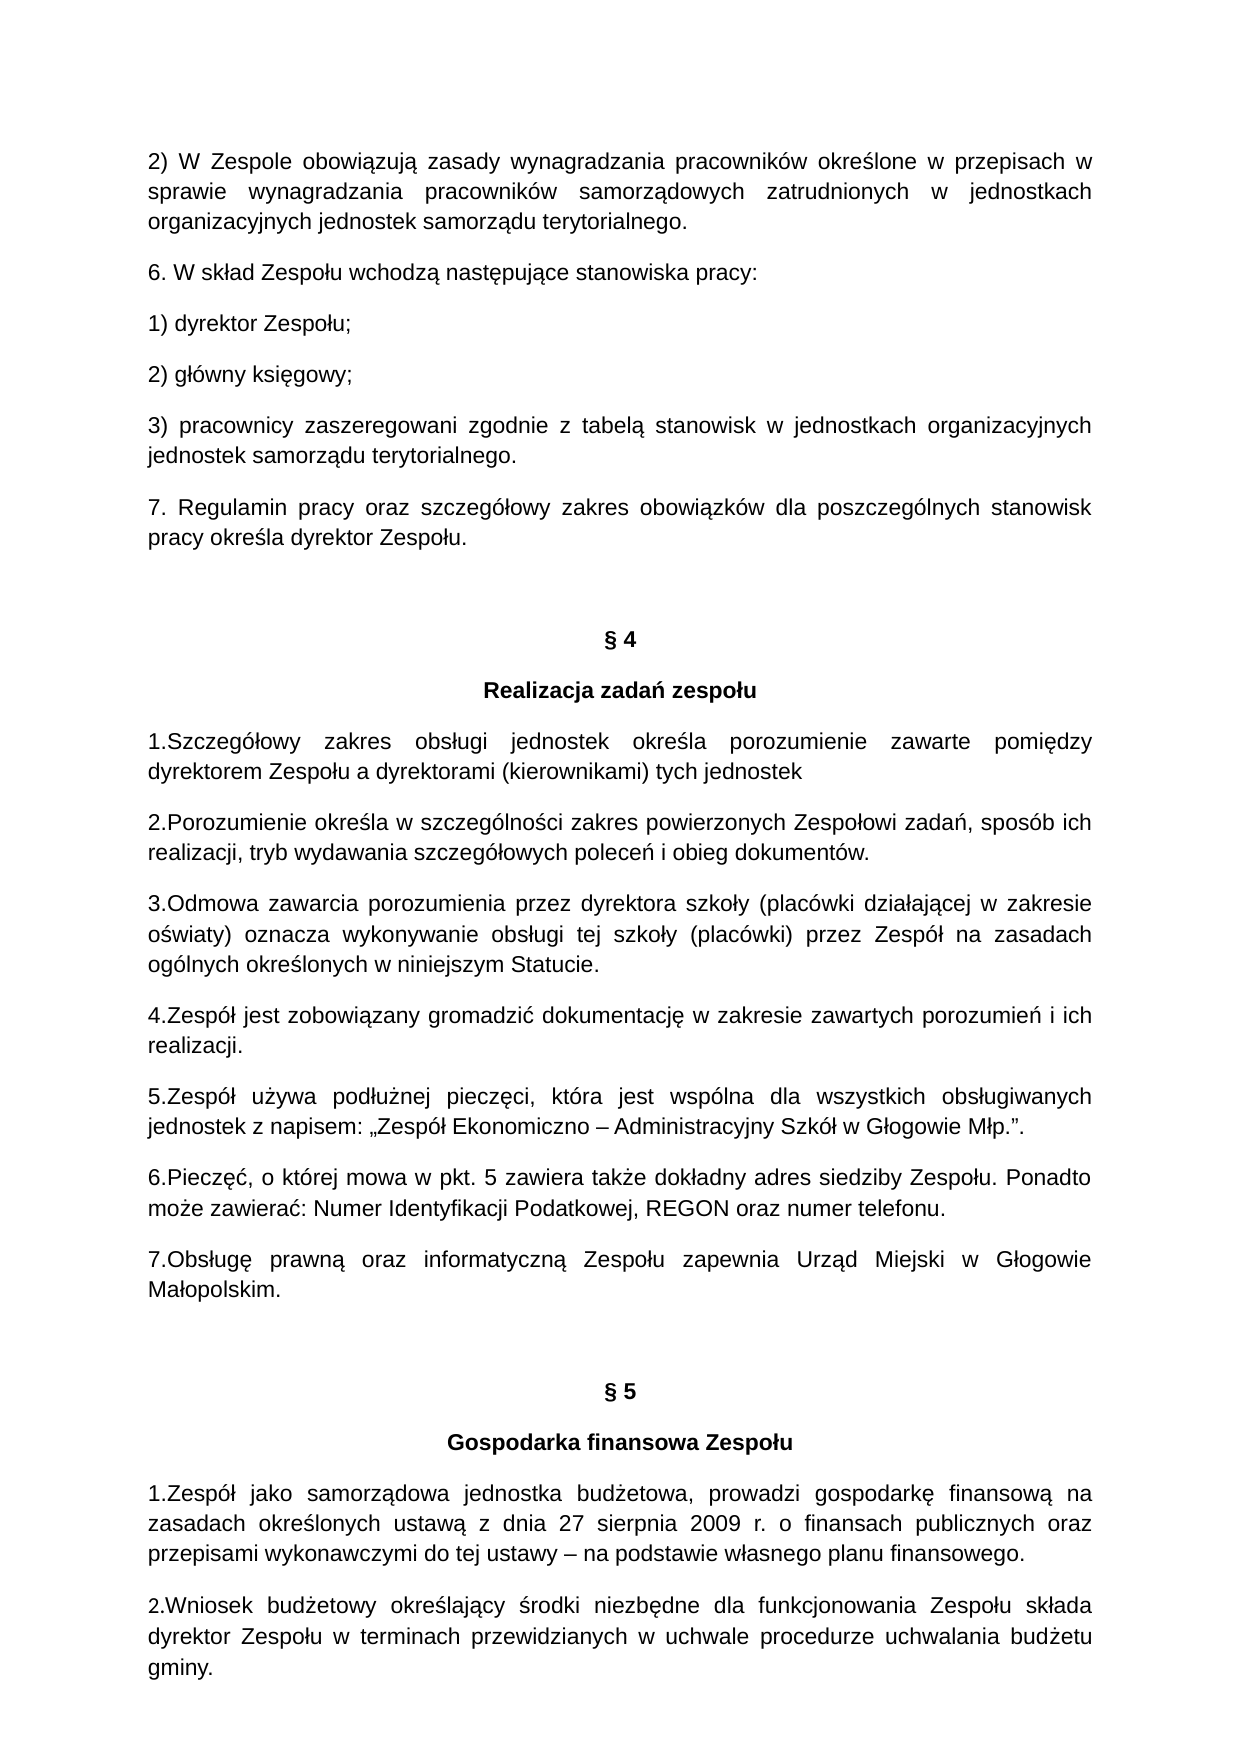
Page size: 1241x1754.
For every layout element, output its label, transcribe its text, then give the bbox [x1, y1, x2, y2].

text § 4 [148, 626, 1092, 652]
text 6. W skład Zespołu wchodzą następujące stanowiska pracy: [148, 259, 1092, 285]
text 2) W Zespole obowiązują zasady wynagradzania pracowników określone w przepisach w sprawie wynagradzania pracowników samorządowych zatrudnionych w jednostkach organizacyjnych jednostek samorządu terytorialnego. [148, 148, 1092, 234]
list Obsługę prawną oraz informatyczną Zespołu zapewnia Urząd Miejski w Głogowie Małopolskim. [148, 1246, 1092, 1302]
text Gospodarka finansowa Zespołu [148, 1429, 1092, 1455]
list Zespół używa podłużnej pieczęci, która jest wspólna dla wszystkich obsługiwanych jednostek z napisem: „Zespół Ekonomiczno – Administracyjny Szkół w Głogowie Młp.”. [148, 1083, 1092, 1139]
text 2) główny księgowy; [148, 361, 1092, 387]
list Zespół jako samorządowa jednostka budżetowa, prowadzi gospodarkę finansową na zasadach określonych ustawą z dnia 27 sierpnia 2009 r. o finansach publicznych oraz przepisami wykonawczymi do tej ustawy – na podstawie własnego planu finansowego. [148, 1480, 1092, 1567]
list Pieczęć, o której mowa w pkt. 5 zawiera także dokładny adres siedziby Zespołu. Ponadto może zawierać: Numer Identyfikacji Podatkowej, REGON oraz numer telefonu. [148, 1164, 1092, 1221]
text § 5 [148, 1378, 1092, 1404]
list Odmowa zawarcia porozumienia przez dyrektora szkoły (placówki działającej w zakresie oświaty) oznacza wykonywanie obsługi tej szkoły (placówki) przez Zespół na zasadach ogólnych określonych w niniejszym Statucie. [148, 890, 1092, 977]
list Szczegółowy zakres obsługi jednostek określa porozumienie zawarte pomiędzy dyrektorem Zespołu a dyrektorami (kierownikami) tych jednostek [148, 728, 1092, 784]
list Wniosek budżetowy określający środki niezbędne dla funkcjonowania Zespołu składa dyrektor Zespołu w terminach przewidzianych w uchwale procedurze uchwalania budżetu gminy. [148, 1591, 1092, 1680]
list Porozumienie określa w szczególności zakres powierzonych Zespołowi zadań, sposób ich realizacji, tryb wydawania szczegółowych poleceń i obieg dokumentów. [148, 809, 1092, 866]
text 3) pracownicy zaszeregowani zgodnie z tabelą stanowisk w jednostkach organizacyjnych jednostek samorządu terytorialnego. [148, 412, 1092, 469]
text 7. Regulamin pracy oraz szczegółowy zakres obowiązków dla poszczególnych stanowisk pracy określa dyrektor Zespołu. [148, 493, 1092, 550]
list Zespół jest zobowiązany gromadzić dokumentację w zakresie zawartych porozumień i ich realizacji. [148, 1002, 1092, 1058]
text 1) dyrektor Zespołu; [148, 310, 1092, 336]
text Realizacja zadań zespołu [148, 677, 1092, 703]
